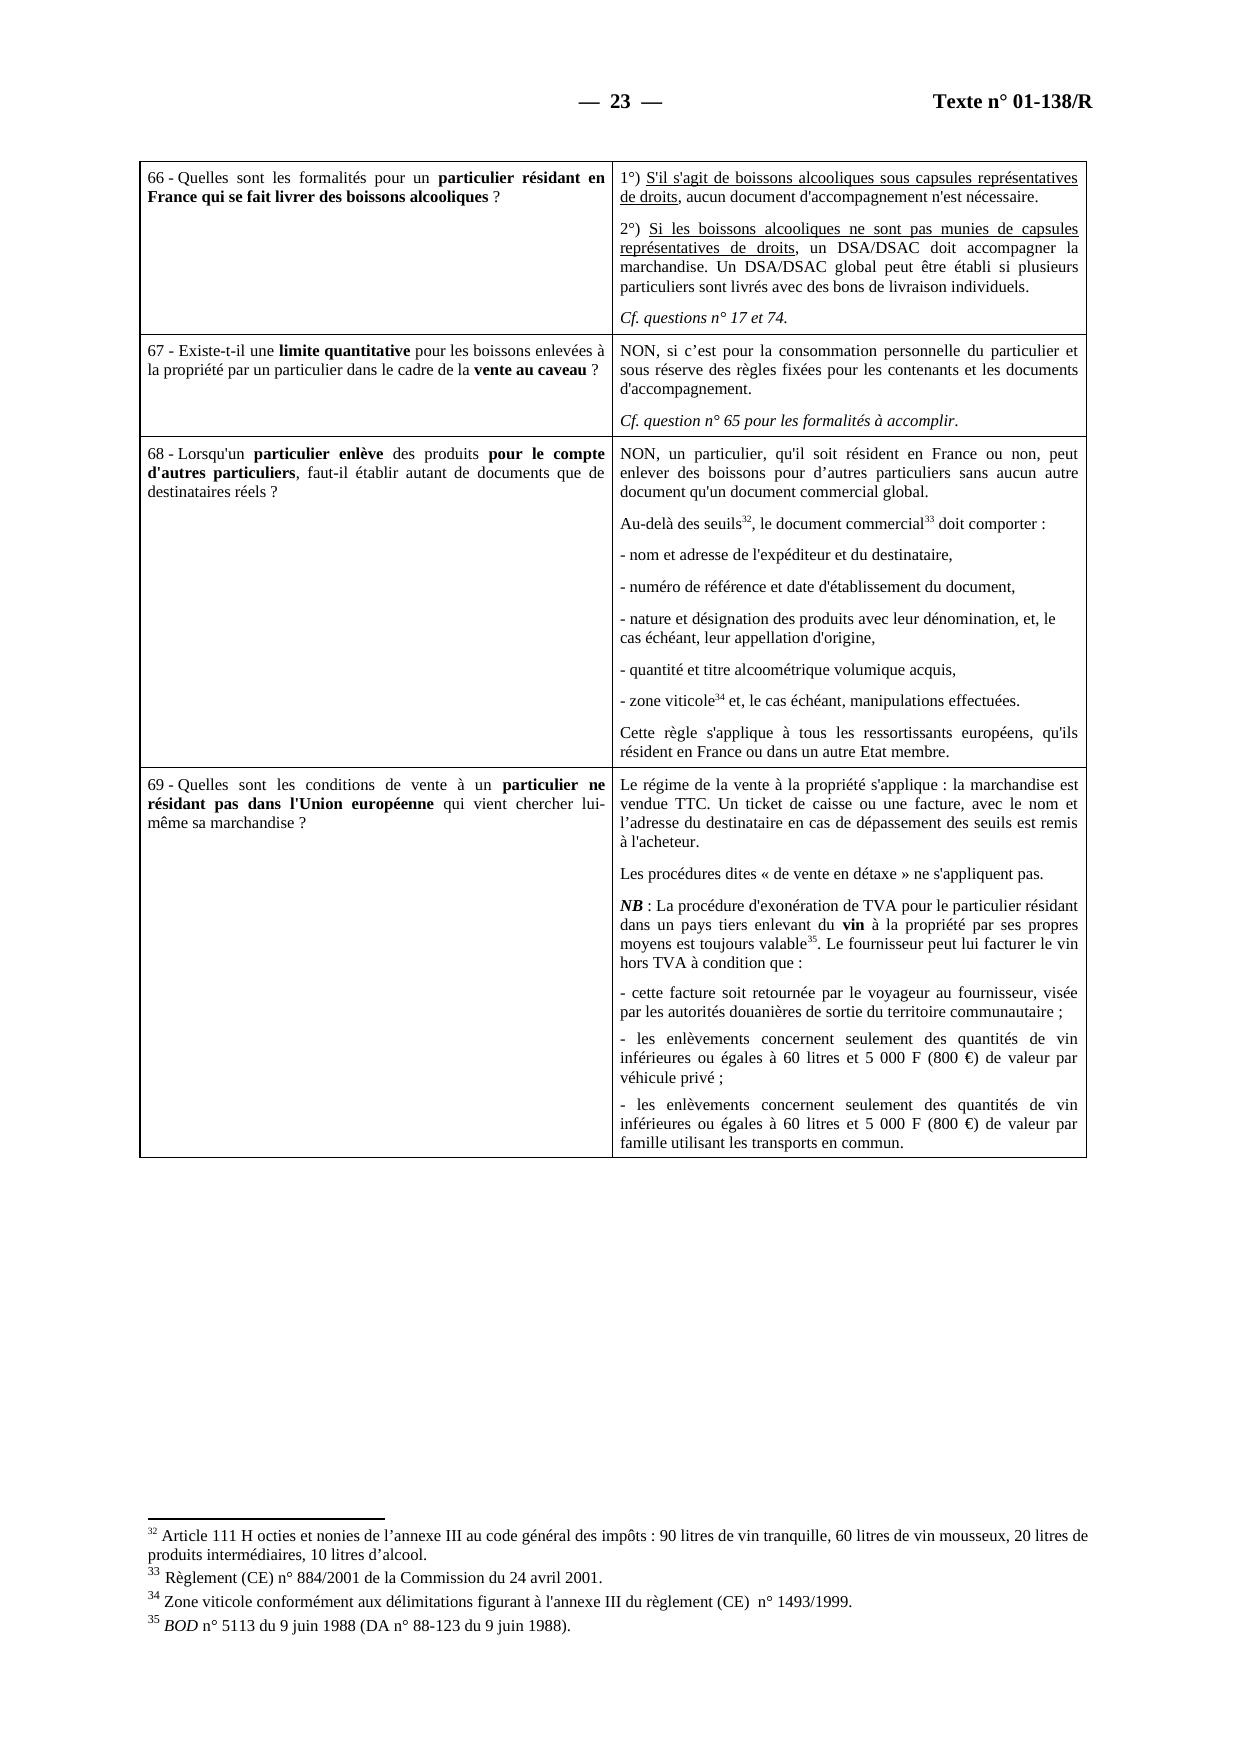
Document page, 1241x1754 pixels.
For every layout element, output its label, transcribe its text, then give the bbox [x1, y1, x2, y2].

table_cell 68 - Lorsqu'un particulier enlève des produits pour le compte d'autres particuliers, faut-il établir autant de documents que de destinataires réels ? [141, 437, 612, 767]
table_cell Le régime de la vente à la propriété s'applique : la marchandise est vendue TTC. Un ticket de caisse ou une facture, avec le nom et l’adresse du destinataire en cas de dépassement des seuils est remis à l'acheteur. Les procédures dites « de vente en détaxe » ne s'appliquent pas. NB : La procédure d'exonération de TVA pour le particulier résidant dans un pays tiers enlevant du vin à la propriété par ses propres moyens est toujours valable. Le fournisseur peut lui facturer le vin hors TVA à condition que : - cette facture soit retournée par le voyageur au fournisseur, visée par les autorités douanières de sortie du territoire communautaire ; - les enlèvements concernent seulement des quantités de vin inférieures ou égales à 60 litres et 5 000 F (800 €) de valeur par véhicule privé ; - les enlèvements concernent seulement des quantités de vin inférieures ou égales à 60 litres et 5 000 F (800 €) de valeur par famille utilisant les transports en commun. [613, 768, 1086, 1157]
table_header 66 - Quelles sont les formalités pour un particulier résidant en France qui se fait livrer des boissons alcooliques ? [141, 162, 612, 333]
table_cell NON, si c’est pour la consommation personnelle du particulier et sous réserve des règles fixées pour les contenants et les documents d'accompagnement. Cf. question n° 65 pour les formalités à accomplir. [613, 335, 1086, 436]
table_header 1°) S'il s'agit de boissons alcooliques sous capsules représentatives de droits, aucun document d'accompagnement n'est nécessaire. 2°) Si les boissons alcooliques ne sont pas munies de capsules représentatives de droits, un DSA/DSAC doit accompagner la marchandise. Un DSA/DSAC global peut être établi si plusieurs particuliers sont livrés avec des bons de livraison individuels. Cf. questions n° 17 et 74. [613, 162, 1086, 333]
table_cell 69 - Quelles sont les conditions de vente à un particulier ne résidant pas dans l'Union européenne qui vient chercher lui-même sa marchandise ? [141, 768, 612, 1157]
table_cell NON, un particulier, qu'il soit résident en France ou non, peut enlever des boissons pour d’autres particuliers sans aucun autre document qu'un document commercial global. Au-delà des seuils, le document commercial doit comporter : - nom et adresse de l'expéditeur et du destinataire, - numéro de référence et date d'établissement du document, - nature et désignation des produits avec leur dénomination, et, le cas échéant, leur appellation d'origine, - quantité et titre alcoométrique volumique acquis, - zone viticole et, le cas échéant, manipulations effectuées. Cette règle s'applique à tous les ressortissants européens, qu'ils résident en France ou dans un autre Etat membre. [613, 437, 1086, 767]
table_cell 67 - Existe-t-il une limite quantitative pour les boissons enlevées à la propriété par un particulier dans le cadre de la vente au caveau ? [141, 335, 612, 436]
